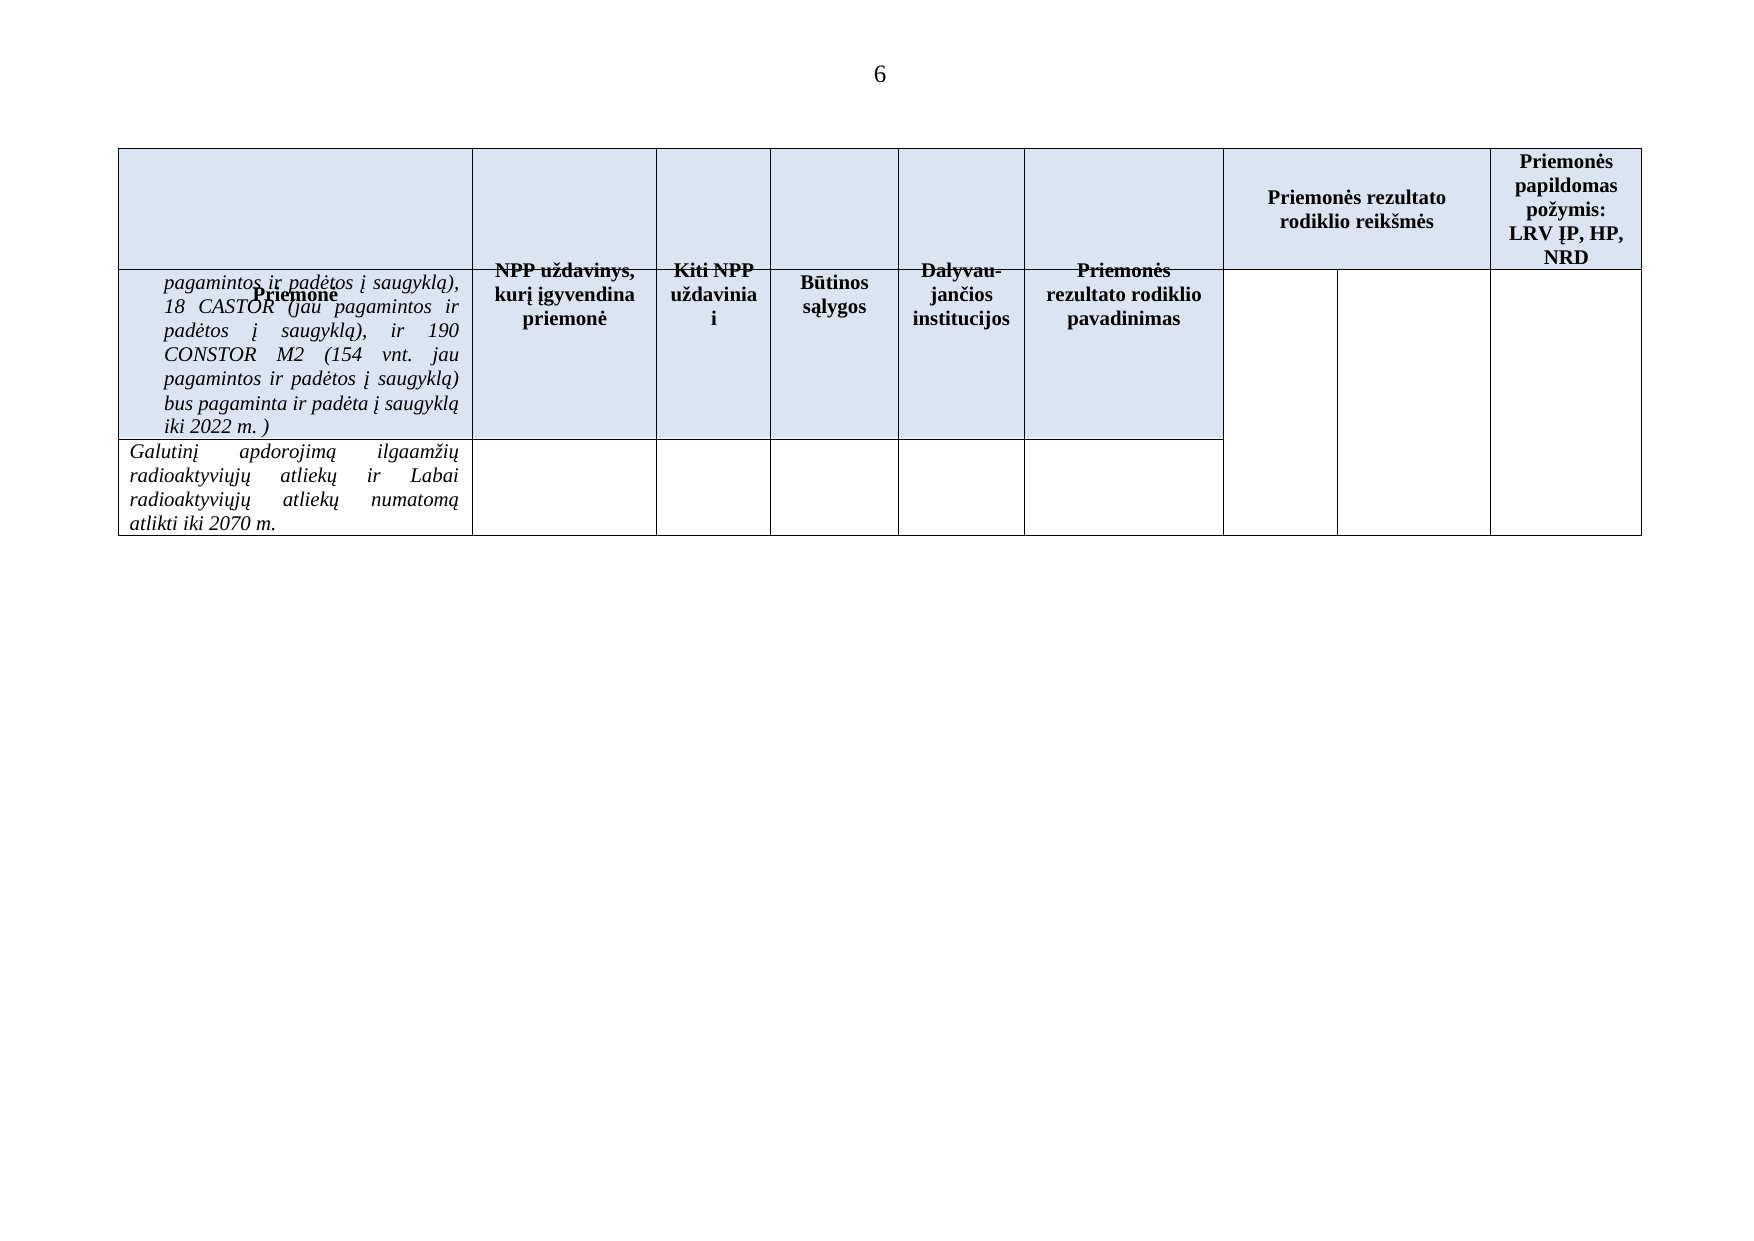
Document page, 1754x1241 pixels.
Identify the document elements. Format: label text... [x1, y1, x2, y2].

table_header Priemonės papildomas požymis: LRV ĮP, HP, NRD [1491, 149, 1641, 269]
table_cell - [657, 270, 770, 439]
table_cell [1224, 270, 1337, 535]
table_cell - [771, 440, 898, 535]
table_cell 6.10. Saugiai nutraukti branduolinės energetikos objektų eksploatavimą ir sutvarkyti radioaktyviąsias atliekas [473, 440, 656, 535]
table_cell Galutinai apdorotų trumpaamžių radioaktyvių atliekų pakuočių tūris ir ilgaamžių RA radioaktyvių atliekų pakuočių tūris po pagrindinio apdorojimo [1025, 270, 1223, 439]
table_header Priemonės rezultato rodiklio pavadinimas [1025, 149, 1223, 269]
table_header Kiti NPP uždaviniai [657, 149, 770, 269]
table_cell - [657, 440, 770, 535]
table_header Priemonės rezultato rodiklio reikšmės [1224, 149, 1490, 269]
table_cell Galutinai apdorotų trumpaamžių radioaktyvių atliekų pakuočių tūris ir ilgaamžių RA radioaktyvių atliekų pakuočių tūris po pagrindinio apdorojimo [1025, 440, 1223, 535]
table_cell 3. Radioaktyviųjų atliekų pagrindinio ir galutinio apdorojimo vykdymas ir visų radioaktyviųjų atliekų saugojimo užtikrinimas IAE išmontavimo metu susidarysiančiu visų radioaktyviųjų atliekų pradinį ir galutinį apdorojimą trumpaamžių radioaktyviųjų atliekų ir visų ilgaamžių radioaktyviųjų atliekų pradinį apdorojimą numatoma atlikti iki 2038 m. Bus pagaminta:  apie 60 000 m3 (jau pagaminta apie 10 000 m3) trumpaamžių labai mažai radioaktyviųjų atliekų pakuočių;  apie 50 000 m3 (jau pagaminta apie 11 000 m3) trumpaamžių mažai ir vidutiniškai radioaktyviųjų atliekų pakuočių;  apie 14 500 m3 bitumuotu trumpaamžių mažai ir vidutiniškai radioaktyviųjų atliekų padėta į bitumuotu radioaktyviųjų atliekų saugyklą;  apie 7 500 m3 ilgaamžių mažai ir vidutiniškai radioaktyviųjų atliekų pakuočių ir padėti į atitinkamas saugyklas.  Labai radioaktyviųjų atliekų pakuočių: 98 CONSTOR (jau pagamintos ir padėtos į saugyklą), 18 CASTOR (jau pagamintos ir padėtos į saugyklą), ir 190 CONSTOR M2 (154 vnt. jau pagamintos ir padėtos į saugyklą) bus pagaminta ir padėta į saugyklą iki 2022 m. ) Galutinį apdorojimą ilgaamžių radioaktyviųjų atliekų ir Labai radioaktyviųjų atliekų numatomą atlikti iki 2070 m. [119, 440, 472, 535]
table_cell [1491, 270, 1641, 535]
table_cell - [899, 440, 1024, 535]
table_header [119, 149, 472, 269]
table_cell - [771, 270, 898, 439]
table_header Būtinos sąlygos [771, 149, 898, 269]
table_header Dalyvau-jančios institucijos [899, 149, 1024, 269]
table_cell - [683, 270, 690, 276]
table_cell - [899, 270, 1024, 439]
table_cell 6.10. Saugiai nutraukti branduolinės energetikos objektų eksploatavimą ir sutvarkyti radioaktyviąsias atliekas [473, 270, 656, 439]
table_cell 3. Radioaktyviųjų atliekų pagrindinio ir galutinio apdorojimo vykdymas ir visų radioaktyviųjų atliekų saugojimo užtikrinimas IAE išmontavimo metu susidarysiančiu visų radioaktyviųjų atliekų pradinį ir galutinį apdorojimą trumpaamžių radioaktyviųjų atliekų ir visų ilgaamžių radioaktyviųjų atliekų pradinį apdorojimą numatoma atlikti iki 2038 m. Bus pagaminta:  apie 60 000 m3 (jau pagaminta apie 10 000 m3) trumpaamžių labai mažai radioaktyviųjų atliekų pakuočių;  apie 50 000 m3 (jau pagaminta apie 11 000 m3) trumpaamžių mažai ir vidutiniškai radioaktyviųjų atliekų pakuočių;  apie 14 500 m3 bitumuotu trumpaamžių mažai ir vidutiniškai radioaktyviųjų atliekų padėta į bitumuotu radioaktyviųjų atliekų saugyklą;  apie 7 500 m3 ilgaamžių mažai ir vidutiniškai radioaktyviųjų atliekų pakuočių ir padėti į atitinkamas saugyklas.  Labai radioaktyviųjų atliekų pakuočių: 98 CONSTOR (jau pagamintos ir padėtos į saugyklą), 18 CASTOR (jau pagamintos ir padėtos į saugyklą), ir 190 CONSTOR M2 (154 vnt. jau pagamintos ir padėtos į saugyklą) bus pagaminta ir padėta į saugyklą iki 2022 m. ) Galutinį apdorojimą ilgaamžių radioaktyviųjų atliekų ir Labai radioaktyviųjų atliekų numatomą atlikti iki 2070 m. [119, 270, 472, 439]
table_header NPP uždavinys, kurį įgyvendina priemonė [473, 149, 656, 269]
table_cell [1338, 270, 1490, 535]
